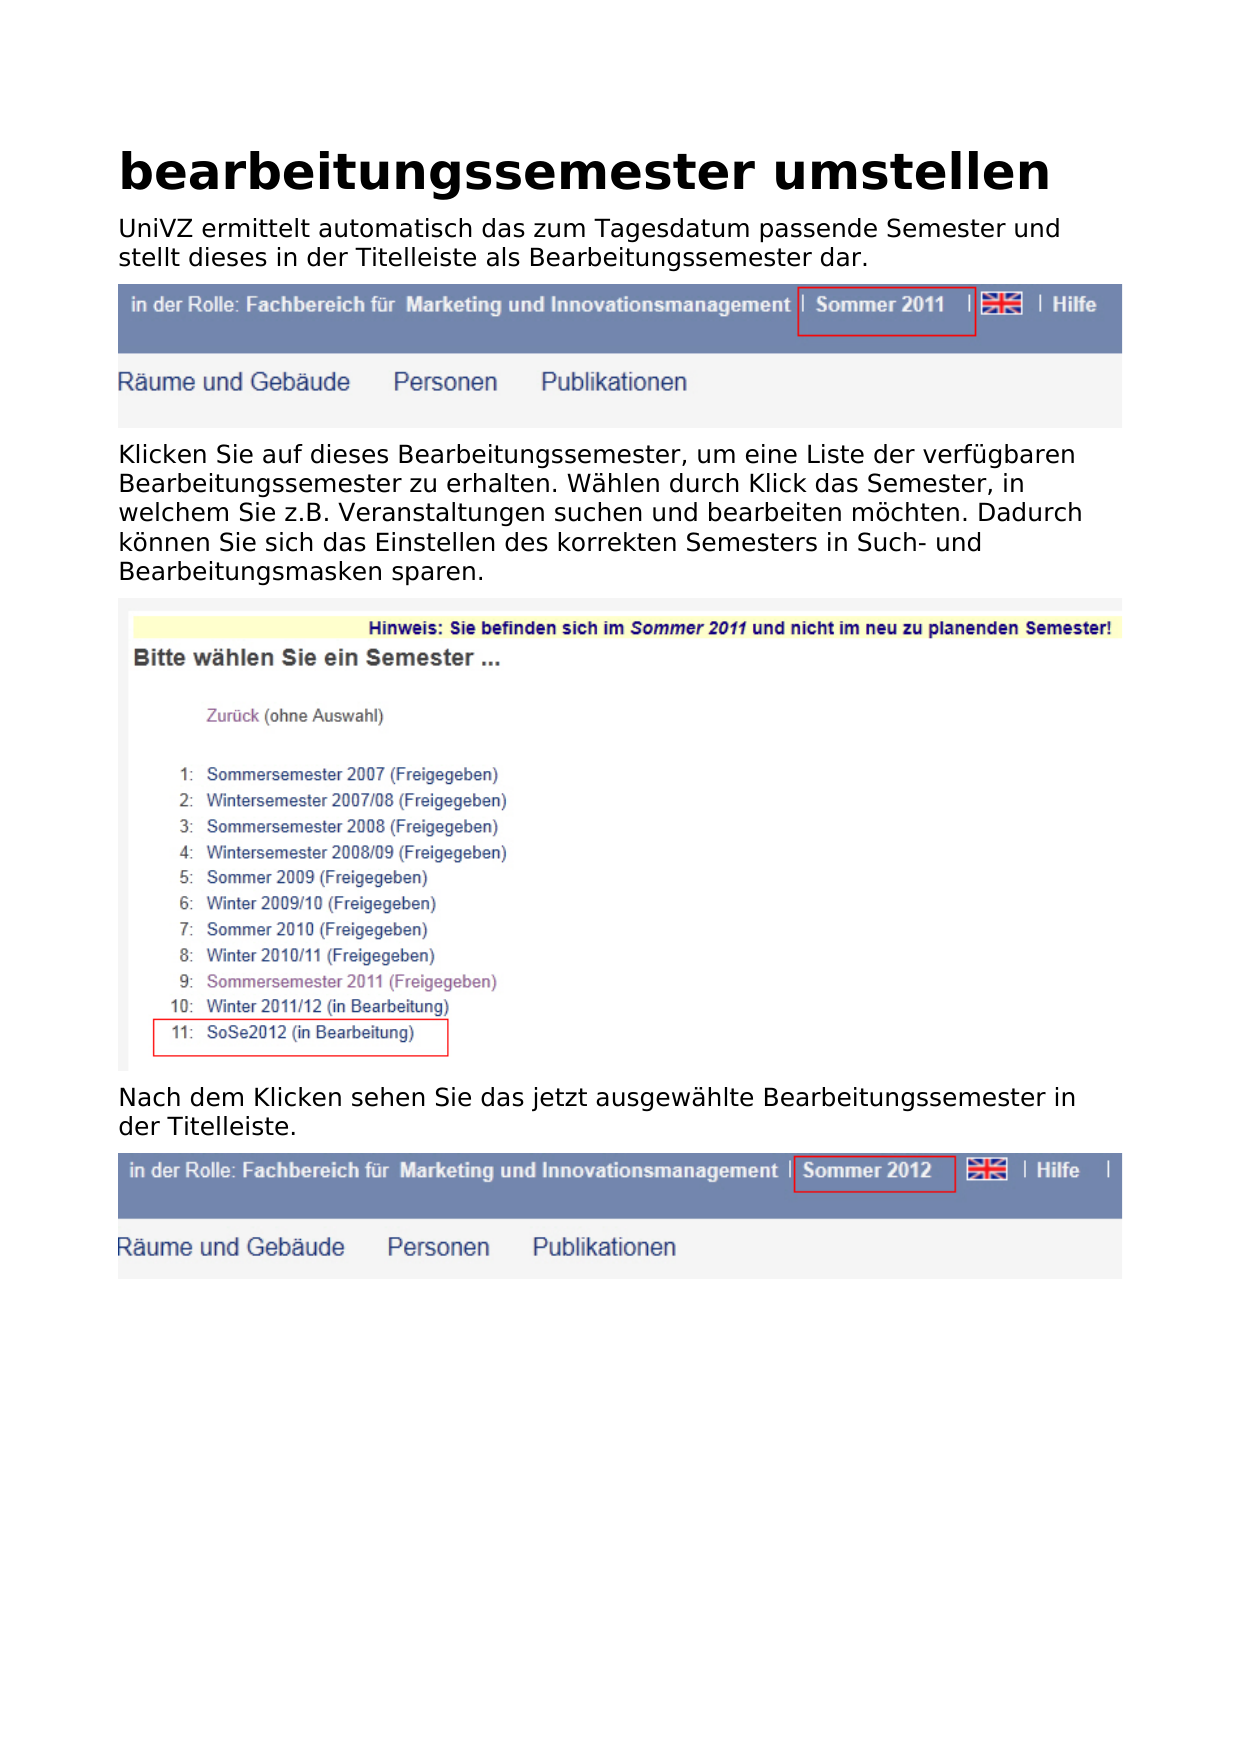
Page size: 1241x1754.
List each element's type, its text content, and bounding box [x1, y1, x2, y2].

subtitle bearbeitungssemester umstellen [118, 143, 1122, 201]
text UniVZ ermittelt automatisch das zum Tagesdatum passende Semester und stellt dieses in der Titelleiste als Bearbeitungssemester dar. [118, 214, 1122, 272]
picture [118, 598, 1123, 1071]
text Klicken Sie auf dieses Bearbeitungssemester, um eine Liste der verfügbaren Bearbeitungssemester zu erhalten. Wählen durch Klick das Semester, in welchem Sie z.B. Veranstaltungen suchen und bearbeiten möchten. Dadurch können Sie sich das Einstellen des korrekten Semesters in Such- und Bearbeitungsmasken sparen. [118, 440, 1122, 586]
text Nach dem Klicken sehen Sie das jetzt ausgewählte Bearbeitungssemester in der Titelleiste. [118, 1083, 1122, 1141]
picture [118, 284, 1123, 428]
picture [118, 1153, 1123, 1279]
